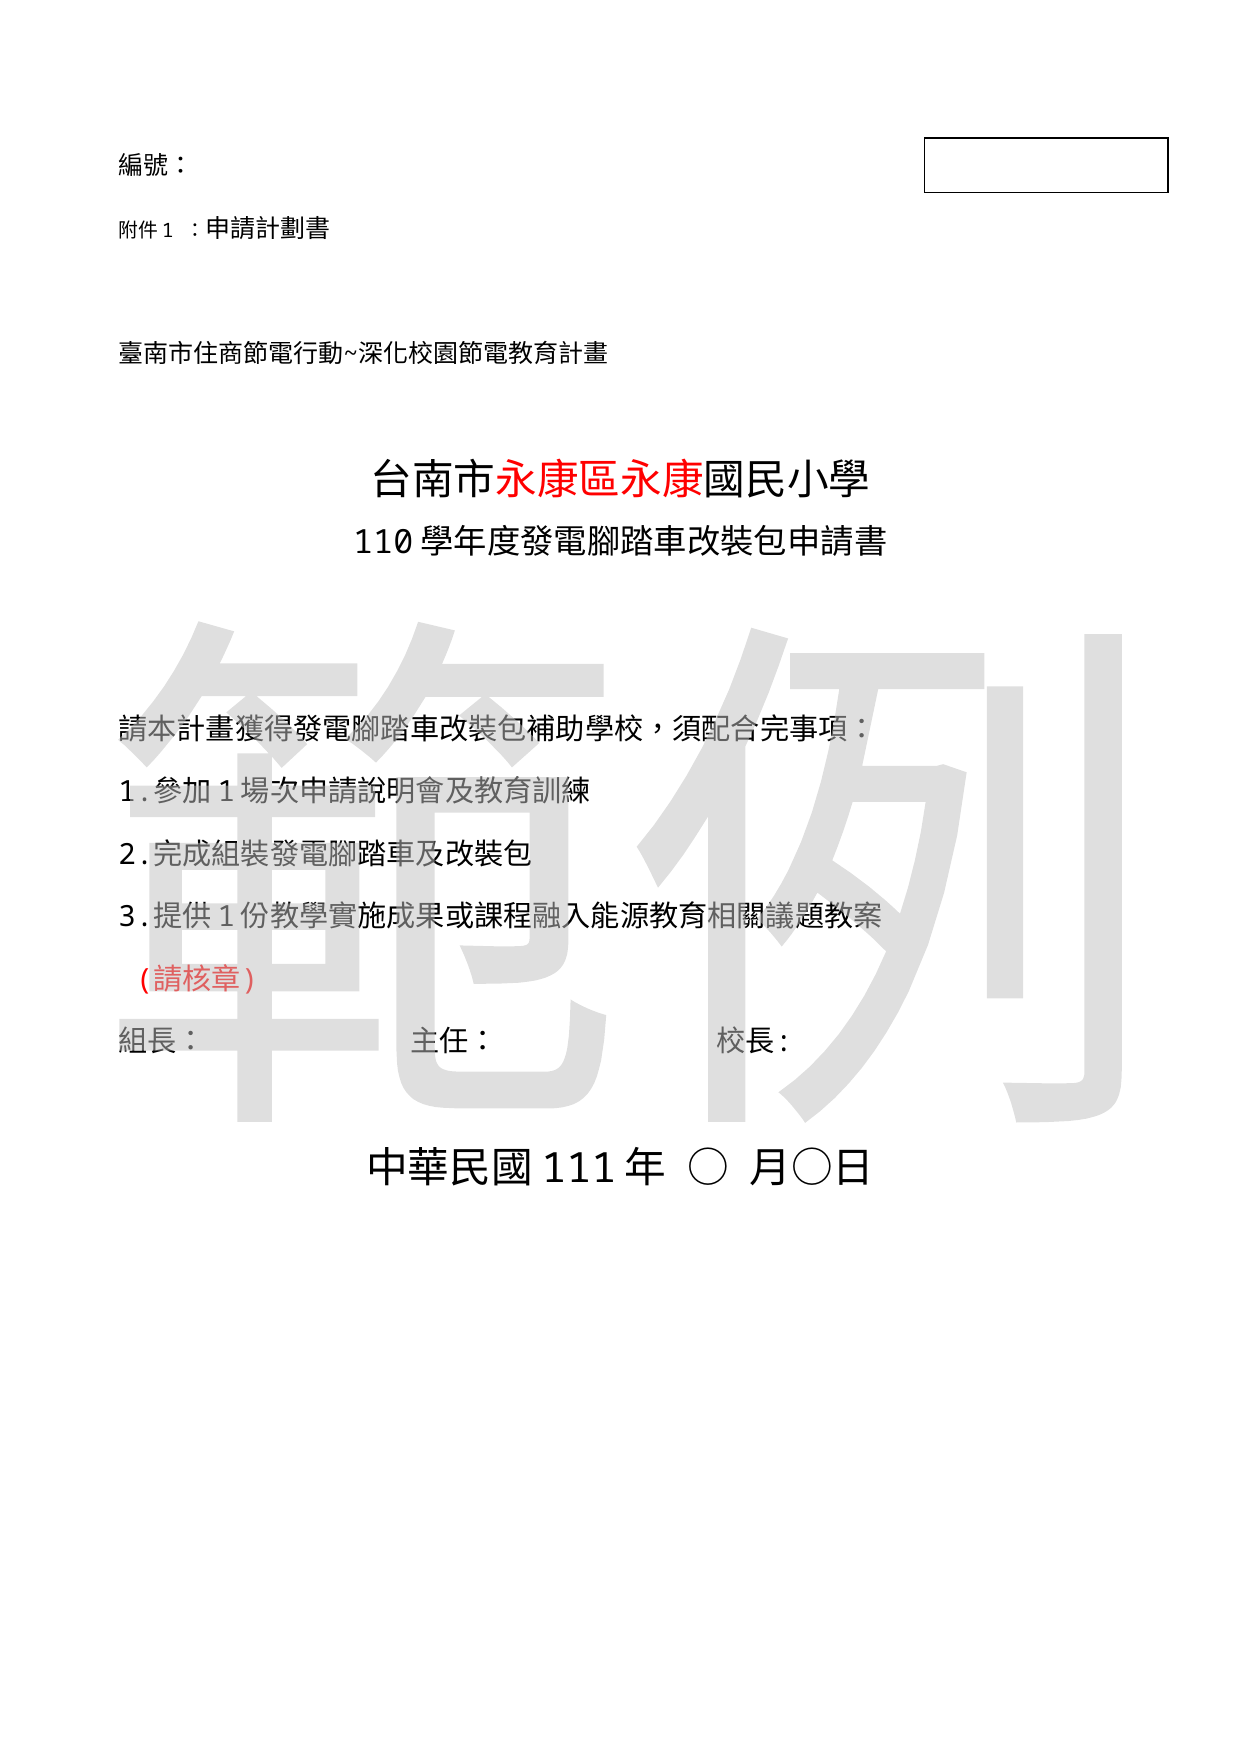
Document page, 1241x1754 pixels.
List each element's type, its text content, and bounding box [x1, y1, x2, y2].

text 3.提供1份教學實施成果或課程融入能源教育相關議題教案 [182, 872, 237, 903]
text 2.完成組裝發電腳踏車及改裝包 [950, 810, 986, 872]
text 1.參加1場次申請說明會及教育訓練 [272, 747, 701, 810]
text (請核章) [1024, 935, 1084, 997]
text 1.參加1場次申請說明會及教育訓練 [746, 747, 828, 810]
text 3.提供1份教學實施成果或課程融入能源教育相關議題教案 [435, 872, 529, 935]
text 臺南市住商節電行動~深化校園節電教育計畫 [118, 310, 1122, 372]
text (請核章) [907, 935, 986, 997]
text (請核章) [272, 935, 325, 963]
text 1.參加1場次申請說明會及教育訓練 [118, 747, 267, 810]
text (請核章) [435, 935, 708, 997]
text 組長： 主任： 校長: [272, 997, 396, 1060]
text 110學年度發電腳踏車改裝包申請書 [118, 497, 1122, 560]
text 請本計畫獲得發電腳踏車改裝包補助學校，須配合完事項： [491, 685, 730, 747]
text (請核章) [182, 935, 237, 963]
text 附件1 ：申請計劃書 [118, 185, 1122, 247]
text 組長： 主任： 校長: [746, 997, 862, 1060]
text (請核章) [272, 935, 396, 997]
text 3.提供1份教學實施成果或課程融入能源教育相關議題教案 [746, 872, 786, 935]
text 2.完成組裝發電腳踏車及改裝包 [569, 810, 663, 872]
text 請本計畫獲得發電腳踏車改裝包補助學校，須配合完事項： [259, 685, 388, 747]
text 組長： 主任： 校長: [869, 997, 1084, 1060]
text 3.提供1份教學實施成果或課程融入能源教育相關議題教案 [569, 872, 708, 935]
text 組長： 主任： 校長: [118, 997, 237, 1060]
text 編號： [118, 122, 1122, 185]
text 台南市永康區永康國民小學 [118, 435, 1122, 497]
text 2.完成組裝發電腳踏車及改裝包 [833, 810, 924, 872]
text 1.參加1場次申請說明會及教育訓練 [851, 802, 925, 810]
text 3.提供1份教學實施成果或課程融入能源教育相關議題教案 [792, 894, 868, 935]
text 請本計畫獲得發電腳踏車改裝包補助學校，須配合完事項： [746, 685, 838, 747]
text 請本計畫獲得發電腳踏車改裝包補助學校，須配合完事項： [867, 685, 1084, 747]
text 2.完成組裝發電腳踏車及改裝包 [118, 810, 237, 872]
text 3.提供1份教學實施成果或課程融入能源教育相關議題教案 [360, 872, 396, 935]
text 3.提供1份教學實施成果或課程融入能源教育相關議題教案 [118, 872, 149, 935]
text (請核章) [118, 935, 237, 997]
text 2.完成組裝發電腳踏車及改裝包 [272, 810, 396, 872]
text 中華民國111年 ○ 月○日 [118, 1122, 1122, 1185]
text 3.提供1份教學實施成果或課程融入能源教育相關議題教案 [272, 872, 325, 903]
text 2.完成組裝發電腳踏車及改裝包 [672, 819, 708, 872]
text 2.完成組裝發電腳踏車及改裝包 [746, 810, 812, 872]
text 請本計畫獲得發電腳踏車改裝包補助學校，須配合完事項： [118, 685, 164, 738]
text 請本計畫獲得發電腳踏車改裝包補助學校，須配合完事項： [166, 697, 261, 747]
text (請核章) [746, 935, 885, 997]
text 3.提供1份教學實施成果或課程融入能源教育相關議題教案 [932, 872, 986, 935]
text 1.參加1場次申請說明會及教育訓練 [1024, 747, 1084, 810]
text 3.提供1份教學實施成果或課程融入能源教育相關議題教案 [1024, 872, 1084, 935]
text 1.參加1場次申請說明會及教育訓練 [863, 747, 986, 810]
text 組長： 主任： 校長: [435, 997, 708, 1060]
text 請本計畫獲得發電腳踏車改裝包補助學校，須配合完事項： [392, 697, 492, 747]
text 2.完成組裝發電腳踏車及改裝包 [435, 813, 529, 872]
text 3.提供1份教學實施成果或課程融入能源教育相關議題教案 [851, 872, 911, 912]
text 2.完成組裝發電腳踏車及改裝包 [1024, 810, 1084, 872]
